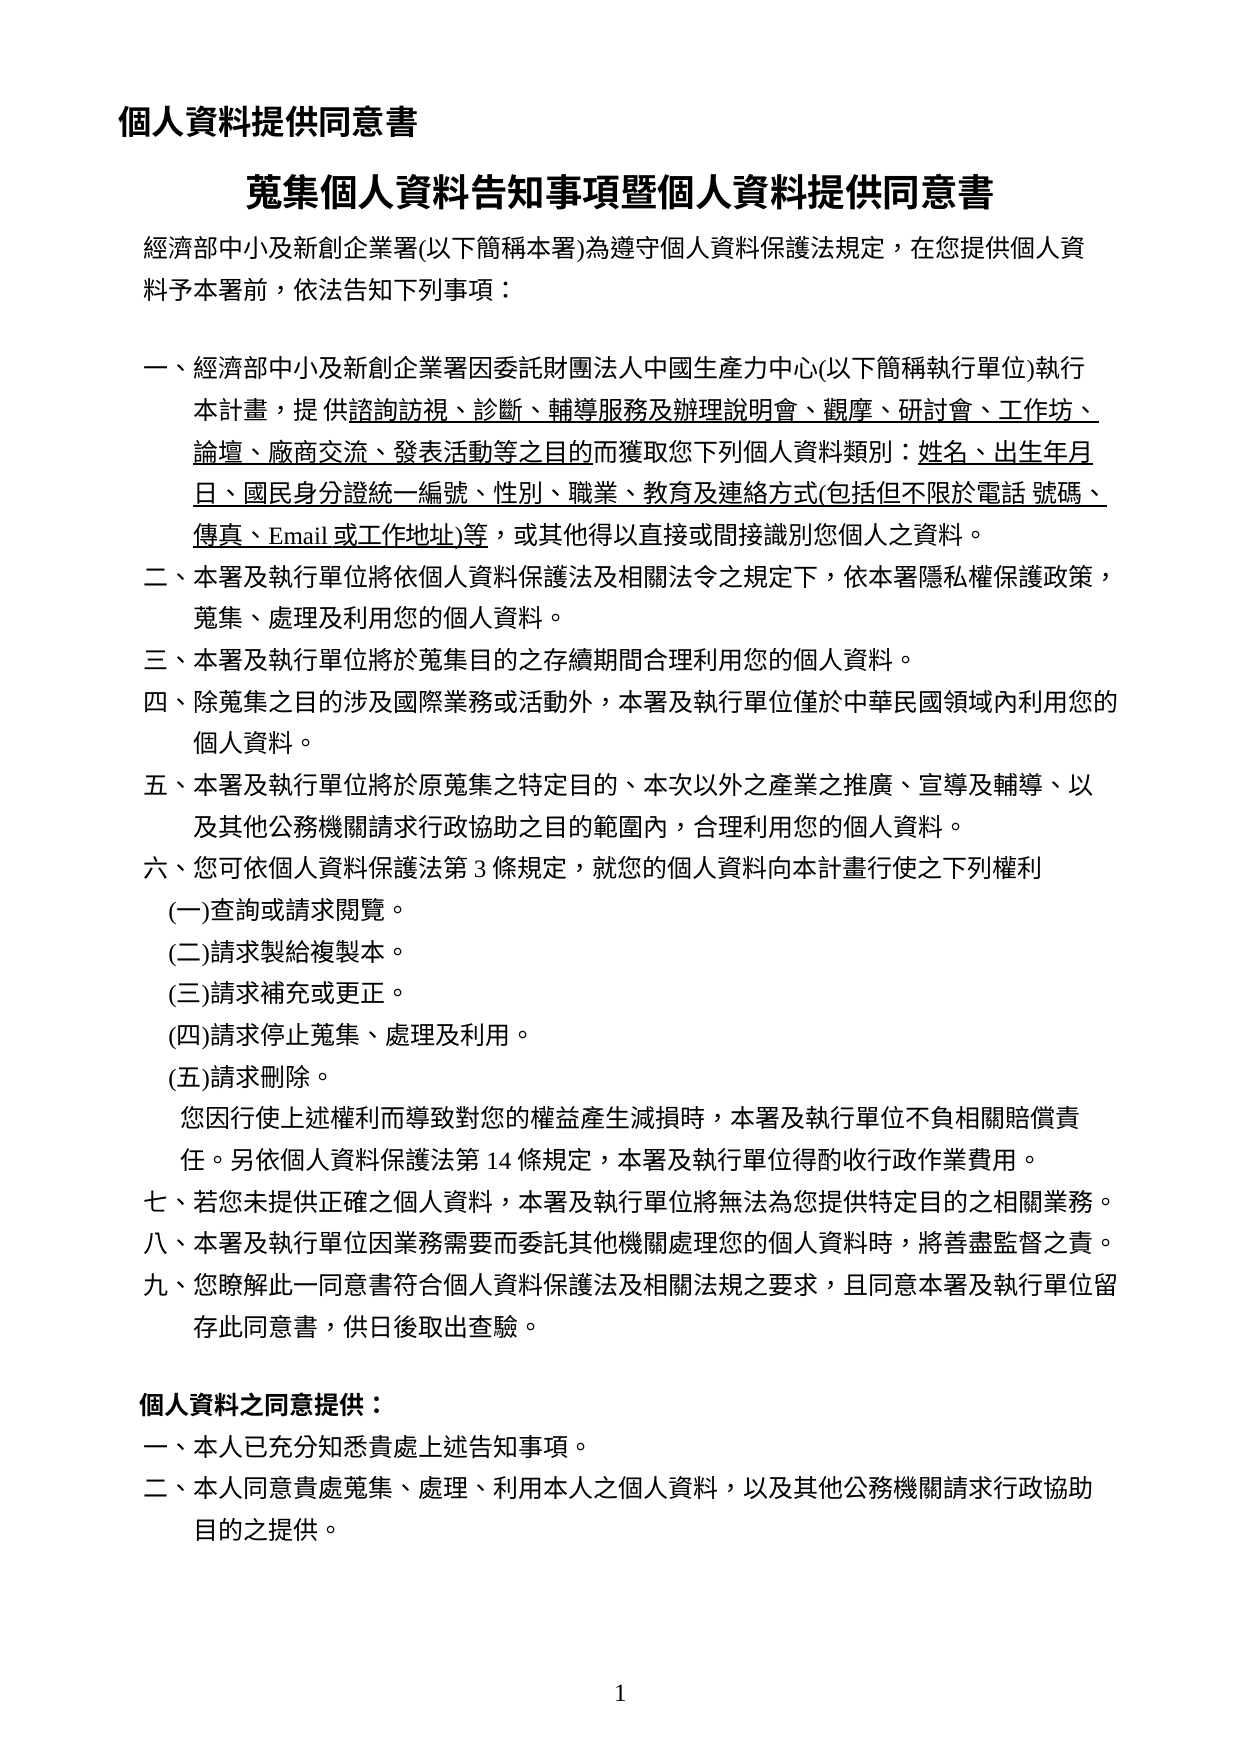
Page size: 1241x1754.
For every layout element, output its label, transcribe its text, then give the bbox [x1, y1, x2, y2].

text 一、經濟部中小及新創企業署因委託財團法人中國生產力中心(以下簡稱執行單位)執行本計畫，提 供諮詢訪視、診斷、輔導服務及辦理說明會、觀摩、研討會、工作坊、論壇、廠商交流、發表活動等之目的而獲取您下列個人資料類別：姓名、出生年月日、國民身分證統一編號、性別、職業、教育及連絡方式(包括但不限於電話 號碼、傳真、Email或工作地址)等，或其他得以直接或間接識別您個人之資料。 [143, 349, 1097, 552]
text (五)請求刪除。 [168, 1057, 1122, 1093]
text 三、本署及執行單位將於蒐集目的之存續期間合理利用您的個人資料。 [143, 640, 1097, 677]
text (三)請求補充或更正。 [168, 974, 1122, 1010]
text 經濟部中小及新創企業署(以下簡稱本署)為遵守個人資料保護法規定，在您提供個人資料予本署前，依法告知下列事項： [143, 229, 1097, 307]
text 六、您可依個人資料保護法第 3 條規定，就您的個人資料向本計畫行使之下列權利 [143, 849, 1122, 885]
subtitle 個人資料提供同意書 [118, 96, 1122, 144]
text 四、除蒐集之目的涉及國際業務或活動外，本署及執行單位僅於中華民國領域內利用您的個人資料。 [143, 682, 1122, 760]
text 蒐集個人資料告知事項暨個人資料提供同意書 [118, 163, 1122, 217]
text 您因行使上述權利而導致對您的權益產生減損時，本署及執行單位不負相關賠償責任。另依個人資料保護法第 14 條規定，本署及執行單位得酌收行政作業費用。 [181, 1099, 1097, 1177]
text (二)請求製給複製本。 [168, 932, 1122, 968]
text 二、本人同意貴處蒐集、處理、利用本人之個人資料，以及其他公務機關請求行政協助目的之提供。 [143, 1469, 1097, 1547]
text 二、本署及執行單位將依個人資料保護法及相關法令之規定下，依本署隱私權保護政策，蒐集、處理及利用您的個人資料。 [143, 557, 1097, 635]
text (四)請求停止蒐集、處理及利用。 [168, 1015, 1122, 1052]
text 個人資料之同意提供： [139, 1386, 1063, 1422]
text 九、您瞭解此一同意書符合個人資料保護法及相關法規之要求，且同意本署及執行單位留存此同意書，供日後取出查驗。 [143, 1265, 1122, 1343]
text 五、本署及執行單位將於原蒐集之特定目的、本次以外之產業之推廣、宣導及輔導、以及其他公務機關請求行政協助之目的範圍內，合理利用您的個人資料。 [143, 765, 1097, 843]
text 八、本署及執行單位因業務需要而委託其他機關處理您的個人資料時，將善盡監督之責。 [143, 1224, 1122, 1260]
text 七、若您未提供正確之個人資料，本署及執行單位將無法為您提供特定目的之相關業務。 [143, 1182, 1122, 1218]
text (一)查詢或請求閱覽。 [168, 890, 1122, 927]
text 一、本人已充分知悉貴處上述告知事項。 [143, 1427, 1122, 1463]
